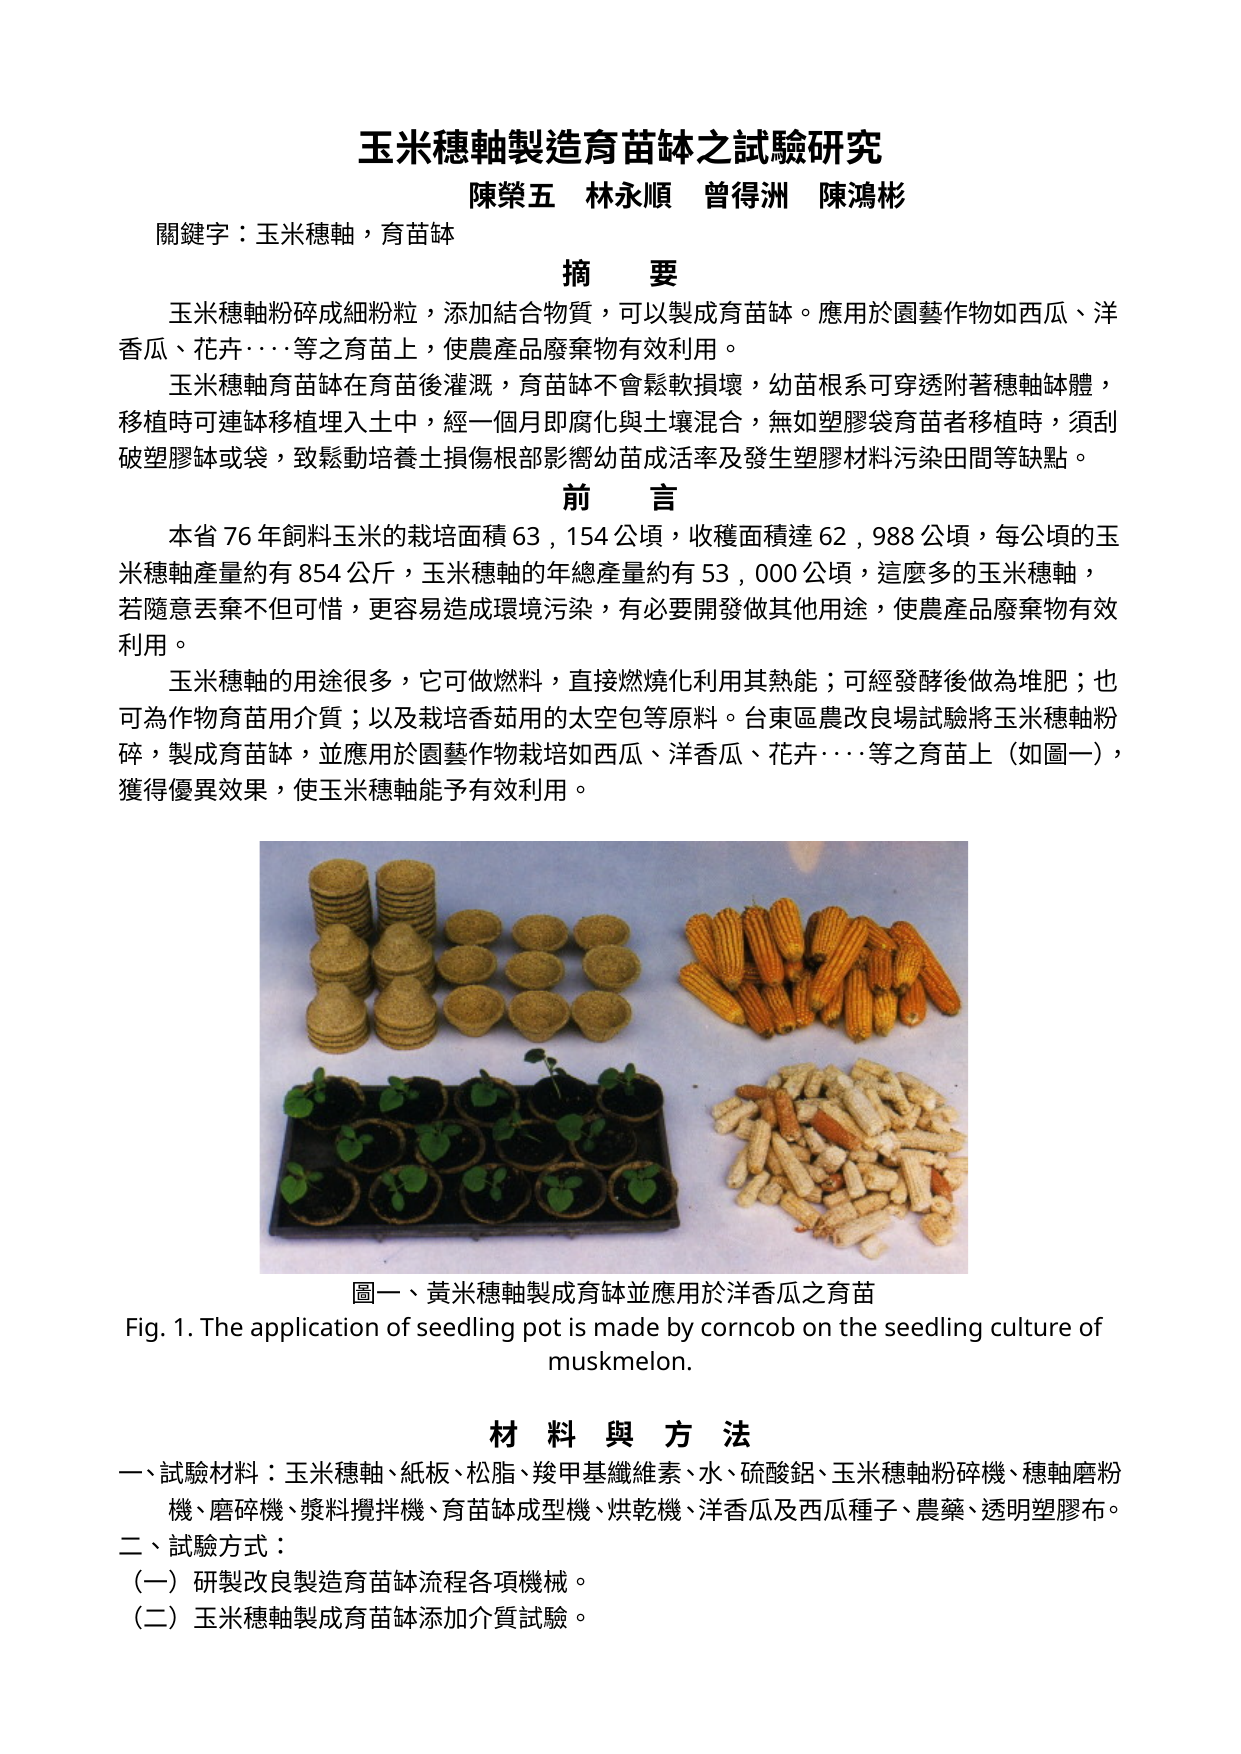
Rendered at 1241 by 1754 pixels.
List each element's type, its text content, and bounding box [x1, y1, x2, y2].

text （二）玉米穗軸製成育苗缽添加介質試驗。 [118, 1599, 1122, 1635]
text Fig. 1. The application of seedling pot is made by corncob on the seedling culture of muskmelon. [106, 1309, 1122, 1378]
text 二、試驗方式： [118, 1526, 1122, 1563]
text 玉米穗軸育苗缽在育苗後灌溉，育苗缽不會鬆軟損壞，幼苗根系可穿透附著穗軸缽體，移植時可連缽移植埋入土中，經一個月即腐化與土壤混合，無如塑膠袋育苗者移植時，須刮破塑膠缽或袋，致鬆動培養土損傷根部影嚮幼苗成活率及發生塑膠材料污染田間等缺點。 [118, 366, 1122, 474]
text 前 言 [118, 474, 1122, 517]
text 一、試驗材料：玉米穗軸、紙板、松脂、羧甲基纖維素、水、硫酸鋁、玉米穗軸粉碎機、穗軸磨粉機、磨碎機、漿料攪拌機、育苗缽成型機、烘乾機、洋香瓜及西瓜種子、農藥、透明塑膠布。 [118, 1454, 1122, 1526]
text （一）研製改良製造育苗缽流程各項機械。 [118, 1563, 1122, 1599]
text 陳榮五 林永順 曾得洲 陳鴻彬 [118, 172, 1122, 215]
text 玉米穗軸粉碎成細粉粒，添加結合物質，可以製成育苗缽。應用於園藝作物如西瓜、洋香瓜、花卉‥‥等之育苗上，使農產品廢棄物有效利用。 [118, 293, 1122, 366]
text 玉米穗軸製造育苗缽之試驗研究 [118, 118, 1122, 172]
text 本省76年飼料玉米的栽培面積63﹐154公頃，收穫面積達62﹐988公頃，每公頃的玉米穗軸產量約有854公斤，玉米穗軸的年總產量約有53﹐000公頃，這麼多的玉米穗軸，若隨意丟棄不但可惜，更容易造成環境污染，有必要開發做其他用途，使農產品廢棄物有效利用。 [118, 517, 1122, 662]
text 玉米穗軸的用途很多，它可做燃料，直接燃燒化利用其熱能；可經發酵後做為堆肥；也可為作物育苗用介質；以及栽培香茹用的太空包等原料。台東區農改良場試驗將玉米穗軸粉碎，製成育苗缽，並應用於園藝作物栽培如西瓜、洋香瓜、花卉‥‥等之育苗上（如圖一），獲得優異效果，使玉米穗軸能予有效利用。 [118, 662, 1122, 807]
text 摘 要 [118, 251, 1122, 293]
text 圖一、黃米穗軸製成育缽並應用於洋香瓜之育苗 [106, 1273, 1122, 1309]
picture [259, 841, 969, 1274]
text 材 料 與 方 法 [118, 1412, 1122, 1454]
text 關鍵字：玉米穗軸，育苗缽 [118, 215, 1122, 251]
